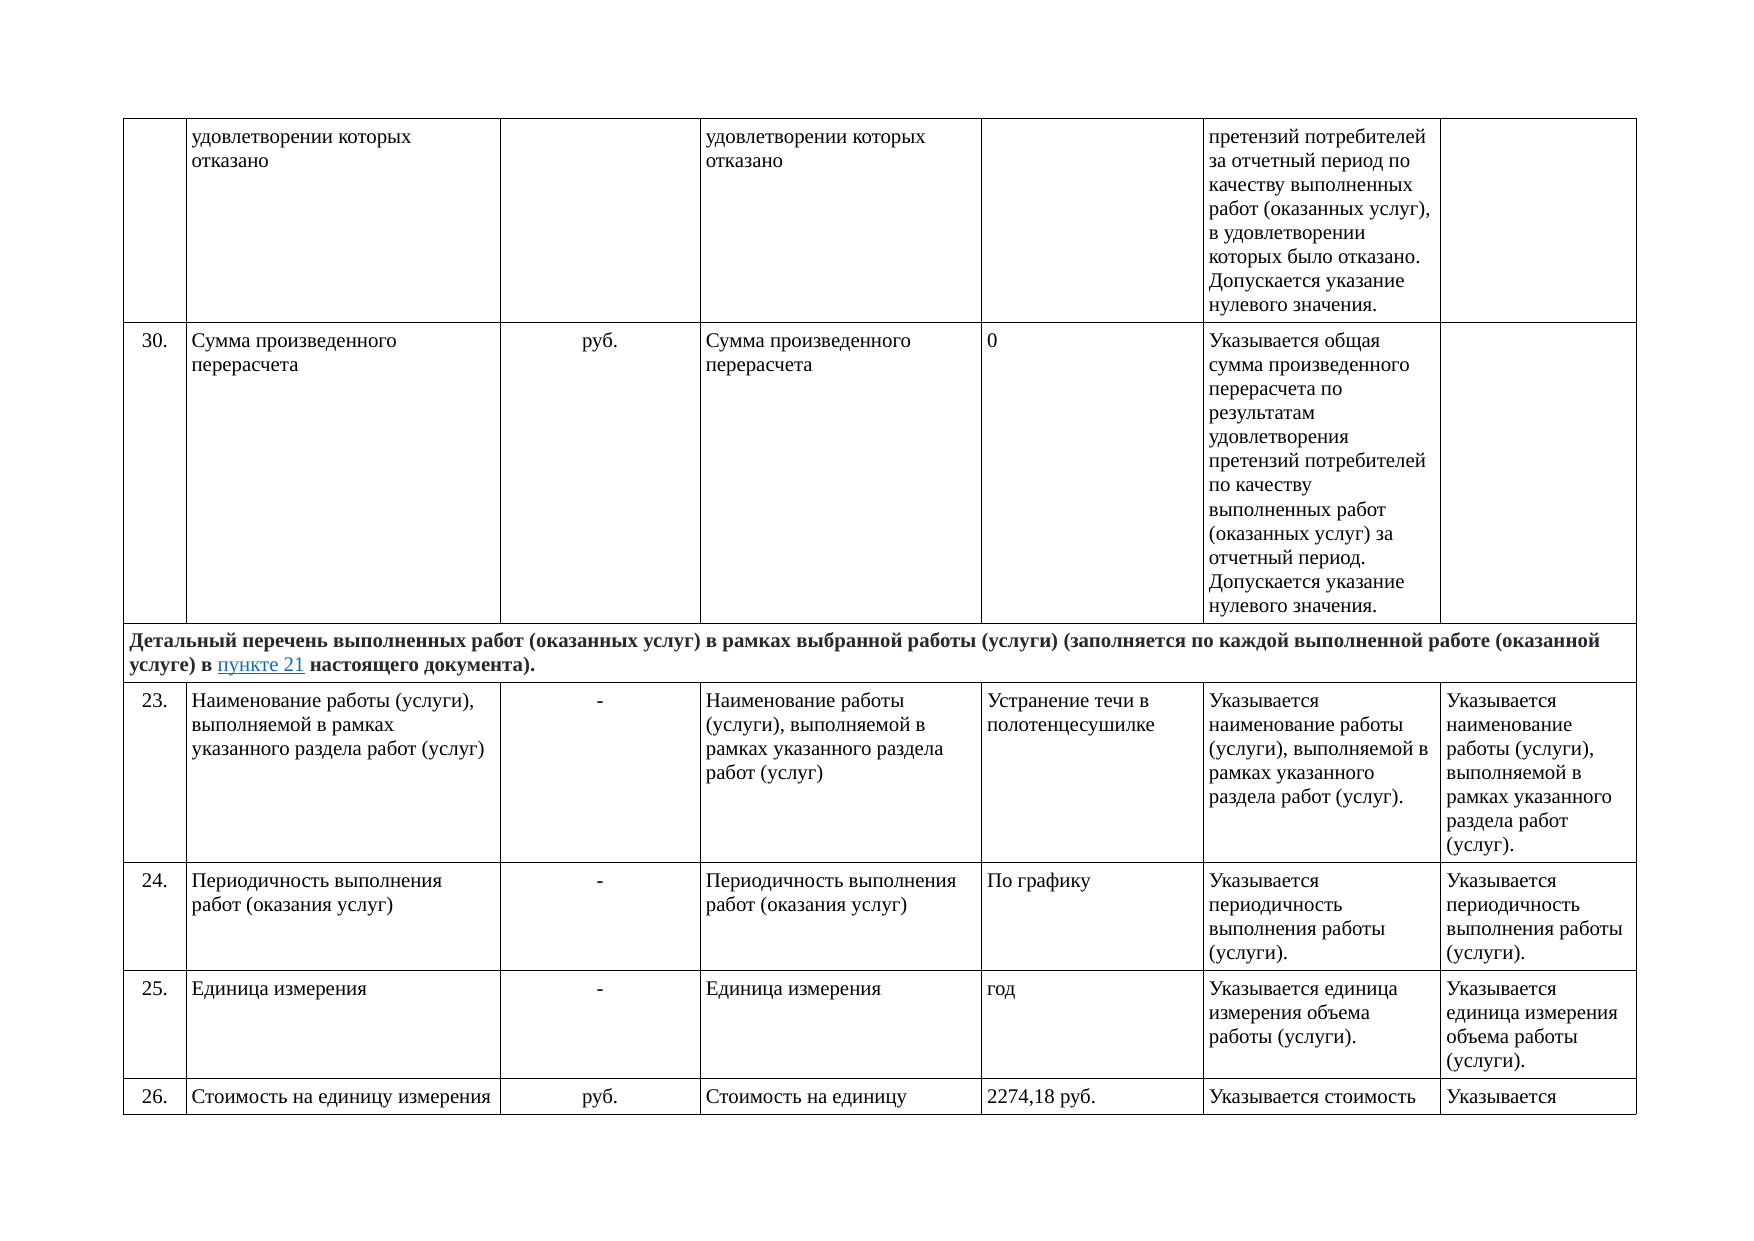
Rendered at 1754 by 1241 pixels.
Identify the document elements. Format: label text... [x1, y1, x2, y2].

table_cell Указывается единица измерения объема работы (услуги). [1441, 971, 1636, 1078]
table_cell [1441, 119, 1636, 322]
table_cell 23. [124, 683, 186, 862]
table_cell удовлетворении которых отказано [701, 119, 981, 322]
table_cell Детальный перечень выполненных работ (оказанных услуг) в рамках выбранной работы (услуги) (заполняется по каждой выполненной работе (оказанной услуге) в пункте 21 настоящего документа). [124, 624, 1636, 682]
table_cell руб. [501, 1079, 700, 1113]
table_cell Единица измерения [187, 971, 500, 1078]
table_cell Указывается наименование работы (услуги), выполняемой в рамках указанного раздела работ (услуг). [1441, 683, 1636, 862]
table_cell Наименование работы (услуги), выполняемой в рамках указанного раздела работ (услуг) [187, 683, 500, 862]
table_cell Наименование работы (услуги), выполняемой в рамках указанного раздела работ (услуг) [701, 683, 981, 862]
table_cell Указывается единица измерения объема работы (услуги). [1204, 971, 1440, 1078]
table_cell Указывается периодичность выполнения работы (услуги). [1441, 863, 1636, 970]
table_cell - [501, 971, 700, 1078]
table_cell [1441, 323, 1636, 622]
table_cell [501, 119, 700, 322]
table_cell Сумма произведенного перерасчета [187, 323, 500, 622]
table_cell Устранение течи в полотенцесушилке [982, 683, 1203, 862]
table_cell [982, 119, 1203, 322]
table_cell год [982, 971, 1203, 1078]
table_cell Стоимость на единицу измерения [187, 1079, 500, 1113]
table_cell Указывается [1441, 1079, 1636, 1113]
table_cell Стоимость на единицу [701, 1079, 981, 1113]
table_cell 24. [124, 863, 186, 970]
table_cell Сумма произведенного перерасчета [701, 323, 981, 622]
table_cell 26. [124, 1079, 186, 1113]
table_cell Указывается наименование работы (услуги), выполняемой в рамках указанного раздела работ (услуг). [1204, 683, 1440, 862]
table_cell 30. [124, 323, 186, 622]
table_cell удовлетворении которых отказано [187, 119, 500, 322]
table_cell Периодичность выполнения работ (оказания услуг) [701, 863, 981, 970]
table_cell По графику [982, 863, 1203, 970]
table_cell Периодичность выполнения работ (оказания услуг) [187, 863, 500, 970]
table_cell Указывается стоимость [1204, 1079, 1440, 1113]
table_cell руб. [501, 323, 700, 622]
table_cell 0 [982, 323, 1203, 622]
table_cell 2274,18 руб. [982, 1079, 1203, 1113]
table_cell - [501, 863, 700, 970]
table_cell Указывается периодичность выполнения работы (услуги). [1204, 863, 1440, 970]
table_cell претензий потребителей за отчетный период по качеству выполненных работ (оказанных услуг), в удовлетворении которых было отказано. Допускается указание нулевого значения. [1204, 119, 1440, 322]
table_cell - [501, 683, 700, 862]
table_cell 25. [124, 971, 186, 1078]
table_cell [124, 119, 186, 322]
table_cell Указывается общая сумма произведенного перерасчета по результатам удовлетворения претензий потребителей по качеству выполненных работ (оказанных услуг) за отчетный период. Допускается указание нулевого значения. [1204, 323, 1440, 622]
table_cell Единица измерения [701, 971, 981, 1078]
